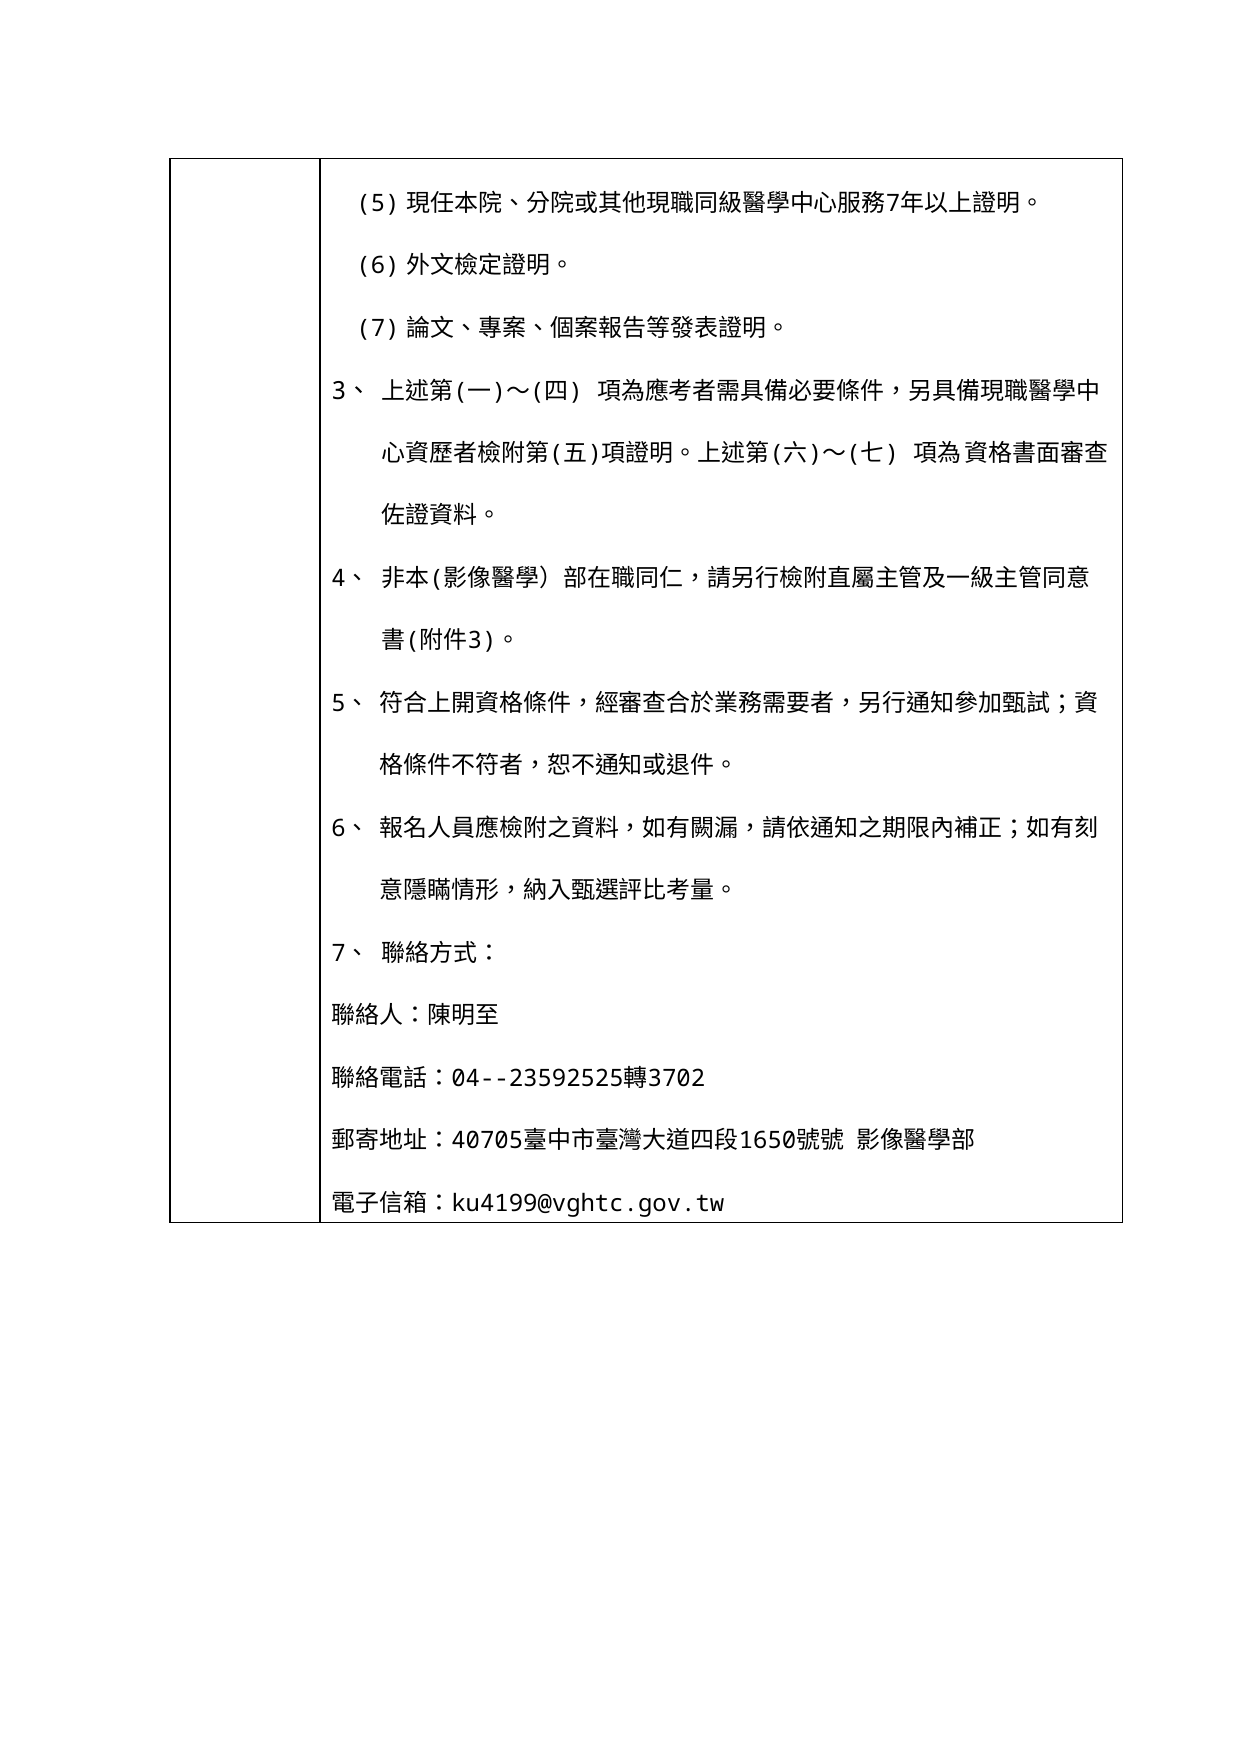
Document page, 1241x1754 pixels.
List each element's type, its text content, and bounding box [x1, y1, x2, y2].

table_cell 報名人員請至本院網站（ http://www.vghtc.gov.tw ）「徵才公告」專區下載甄選報名表，填妥後併同下列應檢附資料，於114年8月 日前(1)親送(2)掛號郵寄憑辦（以郵戳日期為憑），逾期或證件不全者，恕不予受理(信封上請註明應徵職缺名稱)。 應檢附證件： 報名履歷表(附件2)。 國民身分證影本。 大學以上畢業證書影本。 醫事放射師證書影本。 現任本院、分院或其他現職同級醫學中心服務7年以上證明。 外文檢定證明。 論文、專案、個案報告等發表證明。 上述第(一)〜(四) 項為應考者需具備必要條件，另具備現職醫學中心資歷者檢附第(五)項證明。上述第(六)〜(七) 項為 資格書面審查佐證資料。 非本(影像醫學）部在職同仁，請另行檢附直屬主管及一級主管同意書(附件3)。 符合上開資格條件，經審查合於業務需要者，另行通知參加甄試；資格條件不符者，恕不通知或退件。 報名人員應檢附之資料，如有闕漏，請依通知之期限內補正；如有刻意隱瞞情形，納入甄選評比考量。 聯絡方式： 聯絡人：陳明至 聯絡電話：04--23592525轉3702 郵寄地址：40705臺中市臺灣大道四段1650號號 影像醫學部 電子信箱：ku4199@vghtc.gov.tw [321, 159, 1122, 1222]
table_cell [171, 159, 319, 1222]
